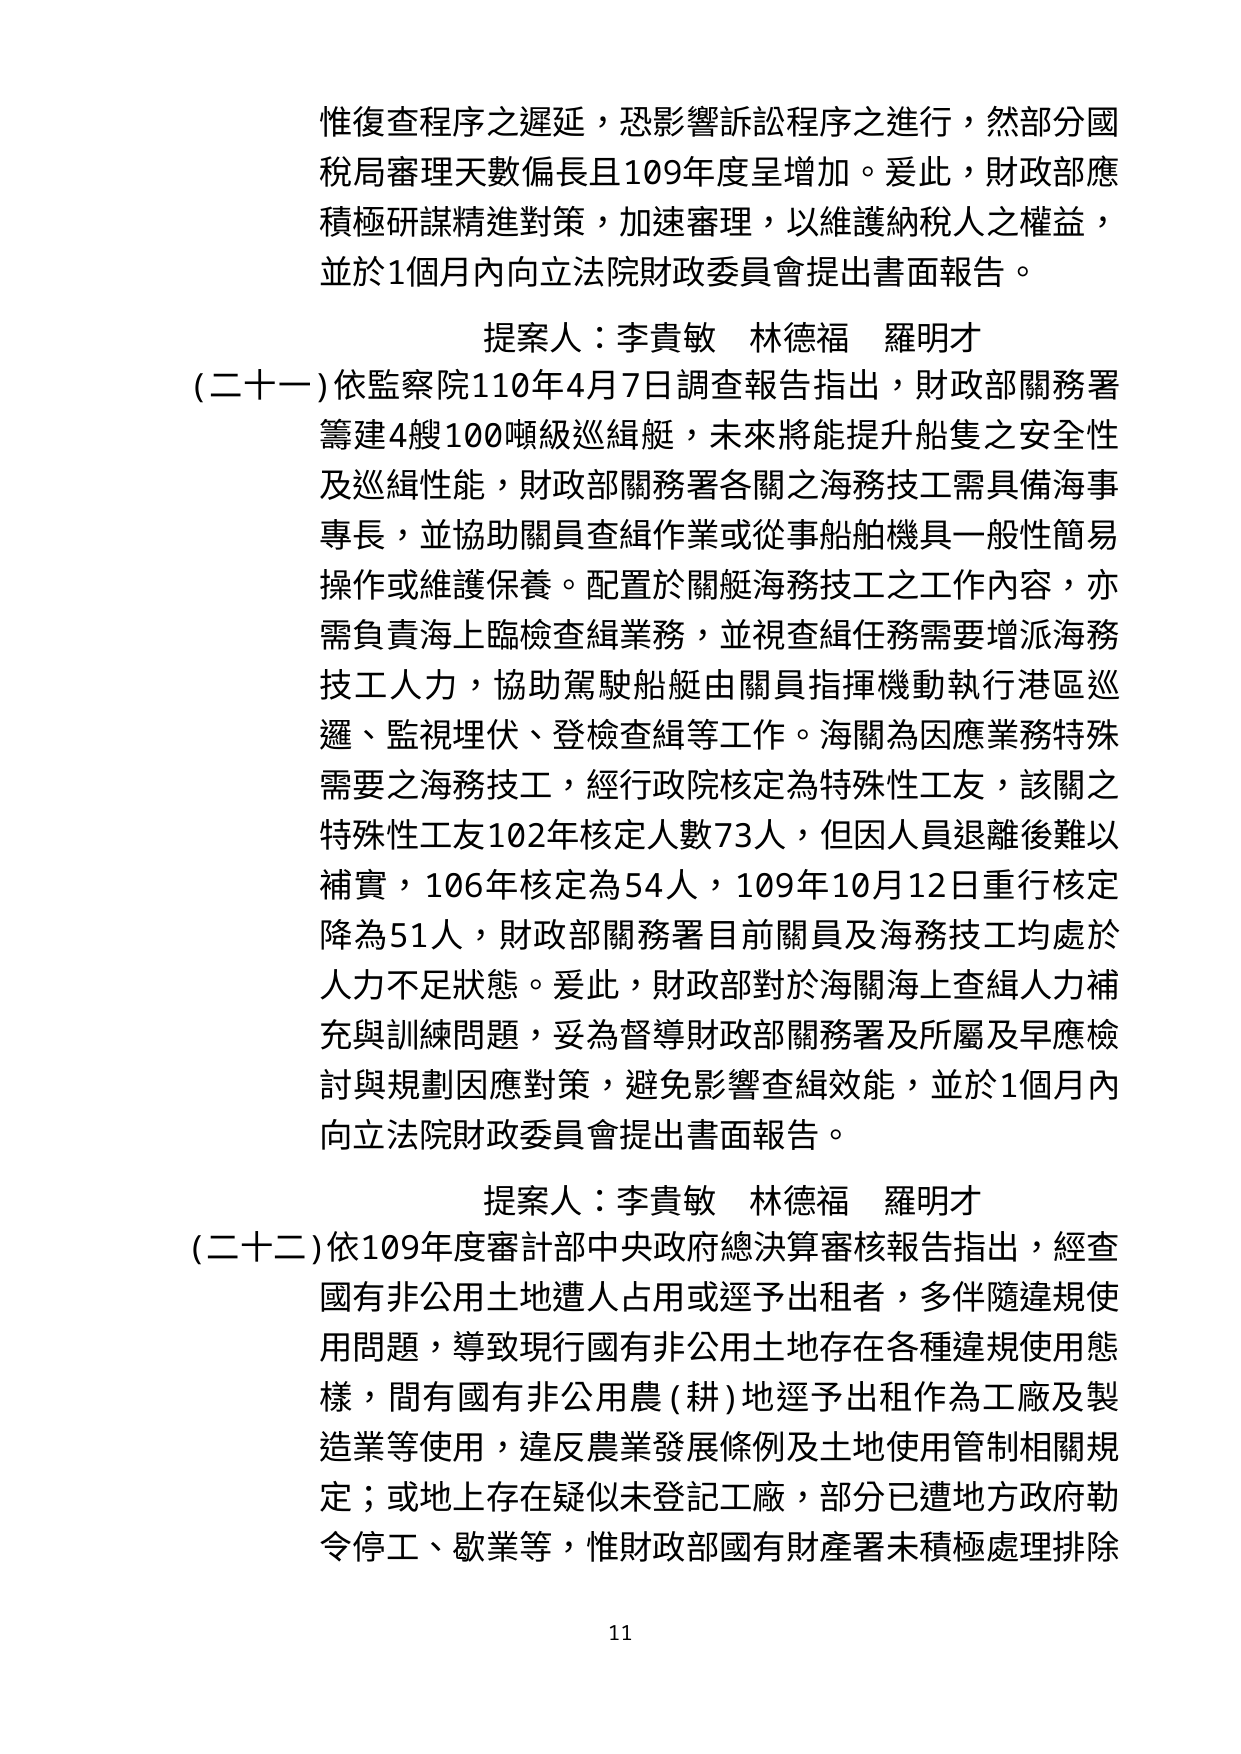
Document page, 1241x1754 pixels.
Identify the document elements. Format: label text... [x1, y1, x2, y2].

text 惟復查程序之遲延，恐影響訴訟程序之進行，然部分國稅局審理天數偏長且109年度呈增加。爰此，財政部應積極研謀精進對策，加速審理，以維護納稅人之權益，並於1個月內向立法院財政委員會提出書面報告。 [120, 94, 1120, 294]
text 提案人：李貴敏 林德福 羅明才 [483, 1157, 1120, 1219]
text (二十二)依109年度審計部中央政府總決算審核報告指出，經查國有非公用土地遭人占用或逕予出租者，多伴隨違規使用問題，導致現行國有非公用土地存在各種違規使用態樣，間有國有非公用農(耕)地逕予出租作為工廠及製造業等使用，違反農業發展條例及土地使用管制相關規定；或地上存在疑似未登記工廠，部分已遭地方政府勒令停工、歇業等，惟財政部國有財產署未積極處理排除 [120, 1219, 1120, 1569]
text (二十一)依監察院110年4月7日調查報告指出，財政部關務署籌建4艘100噸級巡緝艇，未來將能提升船隻之安全性及巡緝性能，財政部關務署各關之海務技工需具備海事專長，並協助關員查緝作業或從事船舶機具一般性簡易操作或維護保養。配置於關艇海務技工之工作內容，亦需負責海上臨檢查緝業務，並視查緝任務需要增派海務技工人力，協助駕駛船艇由關員指揮機動執行港區巡邏、監視埋伏、登檢查緝等工作。海關為因應業務特殊需要之海務技工，經行政院核定為特殊性工友，該關之特殊性工友102年核定人數73人，但因人員退離後難以補實，106年核定為54人，109年10月12日重行核定降為51人，財政部關務署目前關員及海務技工均處於人力不足狀態。爰此，財政部對於海關海上查緝人力補充與訓練問題，妥為督導財政部關務署及所屬及早應檢討與規劃因應對策，避免影響查緝效能，並於1個月內向立法院財政委員會提出書面報告。 [120, 357, 1120, 1157]
text 提案人：李貴敏 林德福 羅明才 [483, 294, 1120, 357]
